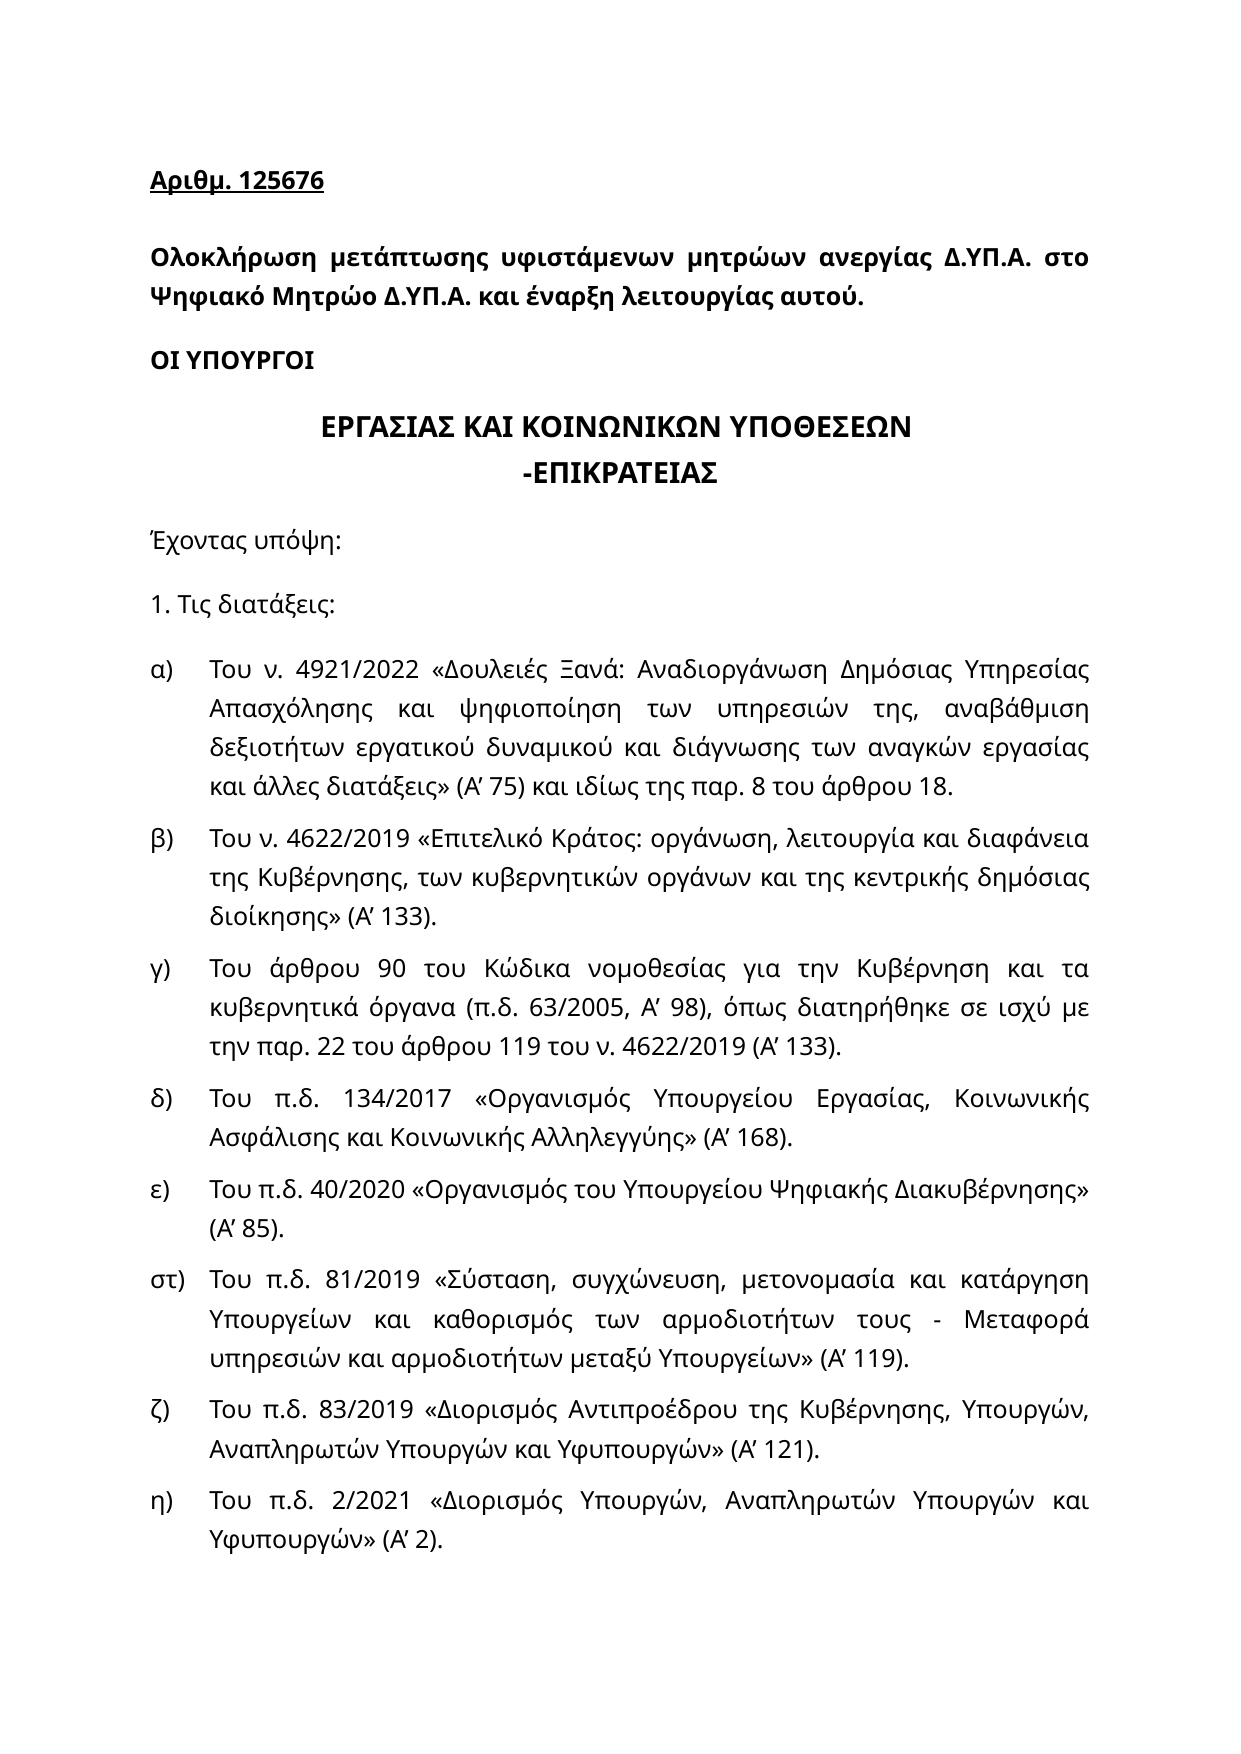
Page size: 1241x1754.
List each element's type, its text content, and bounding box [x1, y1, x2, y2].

list δ) Του π.δ. 134/2017 «Οργανισμός Υπουργείου Εργασίας, Κοινωνικής Ασφάλισης και Κοινωνικής Αλληλεγγύης» (Α’ 168). [150, 1080, 1090, 1154]
list ζ) Του π.δ. 83/2019 «Διορισμός Αντιπροέδρου της Κυβέρνησης, Υπουργών, Αναπληρωτών Υπουργών και Υφυπουργών» (Α’ 121). [150, 1392, 1090, 1465]
list ε) Του π.δ. 40/2020 «Οργανισμός του Υπουργείου Ψηφιακής Διακυβέρνησης» (Α’ 85). [150, 1171, 1090, 1244]
list στ) Του π.δ. 81/2019 «Σύσταση, συγχώνευση, μετονομασία και κατάργηση Υπουργείων και καθορισμός των αρμοδιοτήτων τους - Μεταφορά υπηρεσιών και αρμοδιοτήτων μεταξύ Υπουργείων» (Α’ 119). [150, 1262, 1090, 1374]
text ΕΡΓΑΣΙΑΣ ΚΑΙ ΚΟΙΝΩΝΙΚΩΝ ΥΠΟΘΕΣΕΩΝ -ΕΠΙΚΡΑΤΕΙΑΣ [150, 407, 1090, 492]
list α) Του ν. 4921/2022 «Δουλειές Ξανά: Αναδιοργάνωση Δημόσιας Υπηρεσίας Απασχόλησης και ψηφιοποίηση των υπηρεσιών της, αναβάθμιση δεξιοτήτων εργατικού δυναμικού και διάγνωσης των αναγκών εργασίας και άλλες διατάξεις» (Α’ 75) και ιδίως της παρ. 8 του άρθρου 18. [150, 651, 1090, 803]
text Έχοντας υπόψη: [150, 523, 1090, 557]
text Ολοκλήρωση μετάπτωσης υφιστάμενων μητρώων ανεργίας Δ.ΥΠ.Α. στο Ψηφιακό Μητρώο Δ.ΥΠ.Α. και έναρξη λειτουργίας αυτού. [150, 239, 1090, 312]
title Αριθμ. 125676 [150, 162, 1090, 197]
list η) Του π.δ. 2/2021 «Διορισμός Υπουργών, Αναπληρωτών Υπουργών και Υφυπουργών» (Α’ 2). [150, 1483, 1090, 1556]
list γ) Του άρθρου 90 του Κώδικα νομοθεσίας για την Κυβέρνηση και τα κυβερνητικά όργανα (π.δ. 63/2005, A’ 98), όπως διατηρήθηκε σε ισχύ με την παρ. 22 του άρθρου 119 του ν. 4622/2019 (Α’ 133). [150, 950, 1090, 1063]
text ΟΙ ΥΠΟΥΡΓΟΙ [150, 342, 1090, 377]
list β) Του ν. 4622/2019 «Επιτελικό Κράτος: οργάνωση, λειτουργία και διαφάνεια της Κυβέρνησης, των κυβερνητικών οργάνων και της κεντρικής δημόσιας διοίκησης» (Α’ 133). [150, 820, 1090, 933]
text 1. Τις διατάξεις: [150, 587, 1090, 621]
